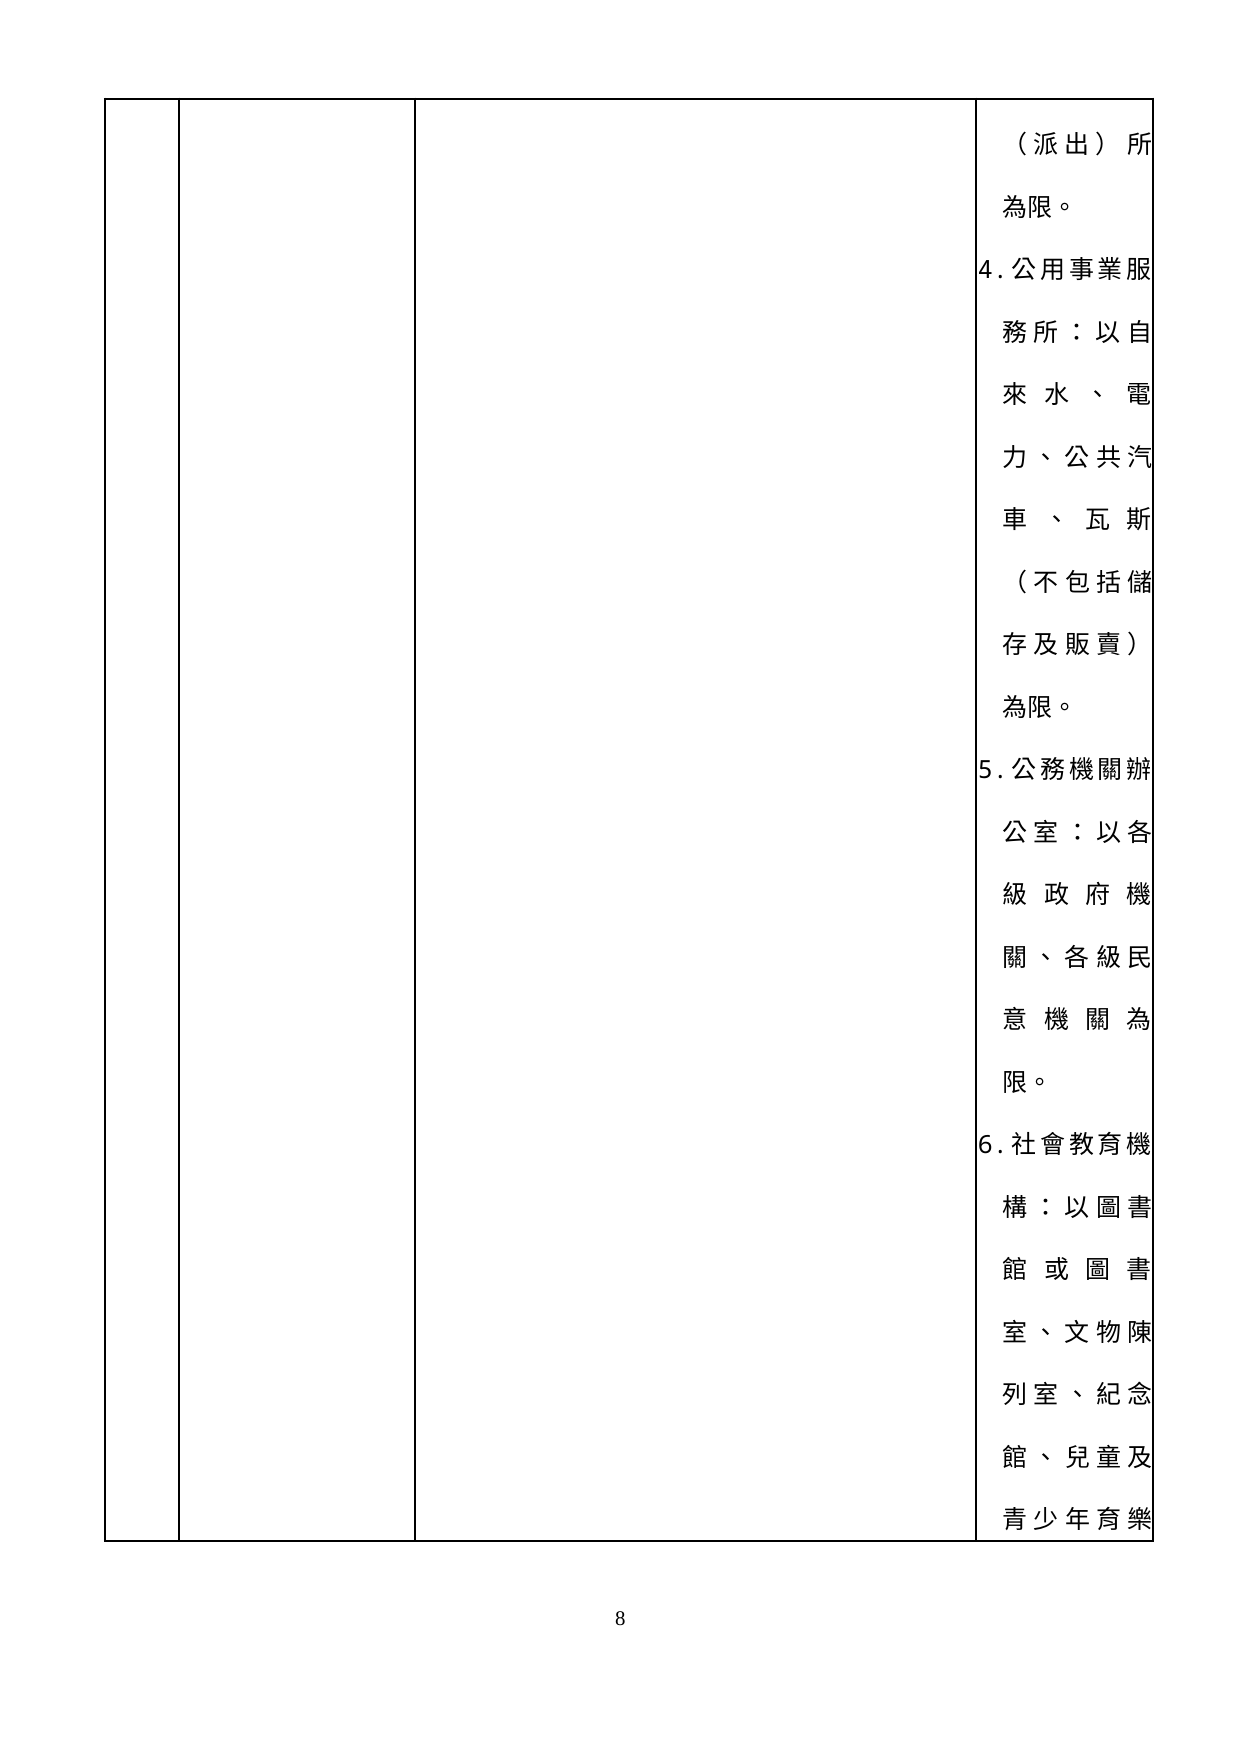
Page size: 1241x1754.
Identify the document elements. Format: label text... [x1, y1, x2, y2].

table_cell [180, 100, 414, 1540]
table_cell （派出）所為限。 4.公用事業服務所：以自來水、電力、公共汽車、瓦斯（不包括儲存及販賣）為限。 5.公務機關辦公室：以各級政府機關、各級民意機關為限。 6.社會教育機構：以圖書館或圖書室、文物陳列室、紀念館、兒童及青少年育樂 [977, 100, 1152, 1540]
table_cell [416, 100, 975, 1540]
table_cell [106, 100, 178, 1540]
